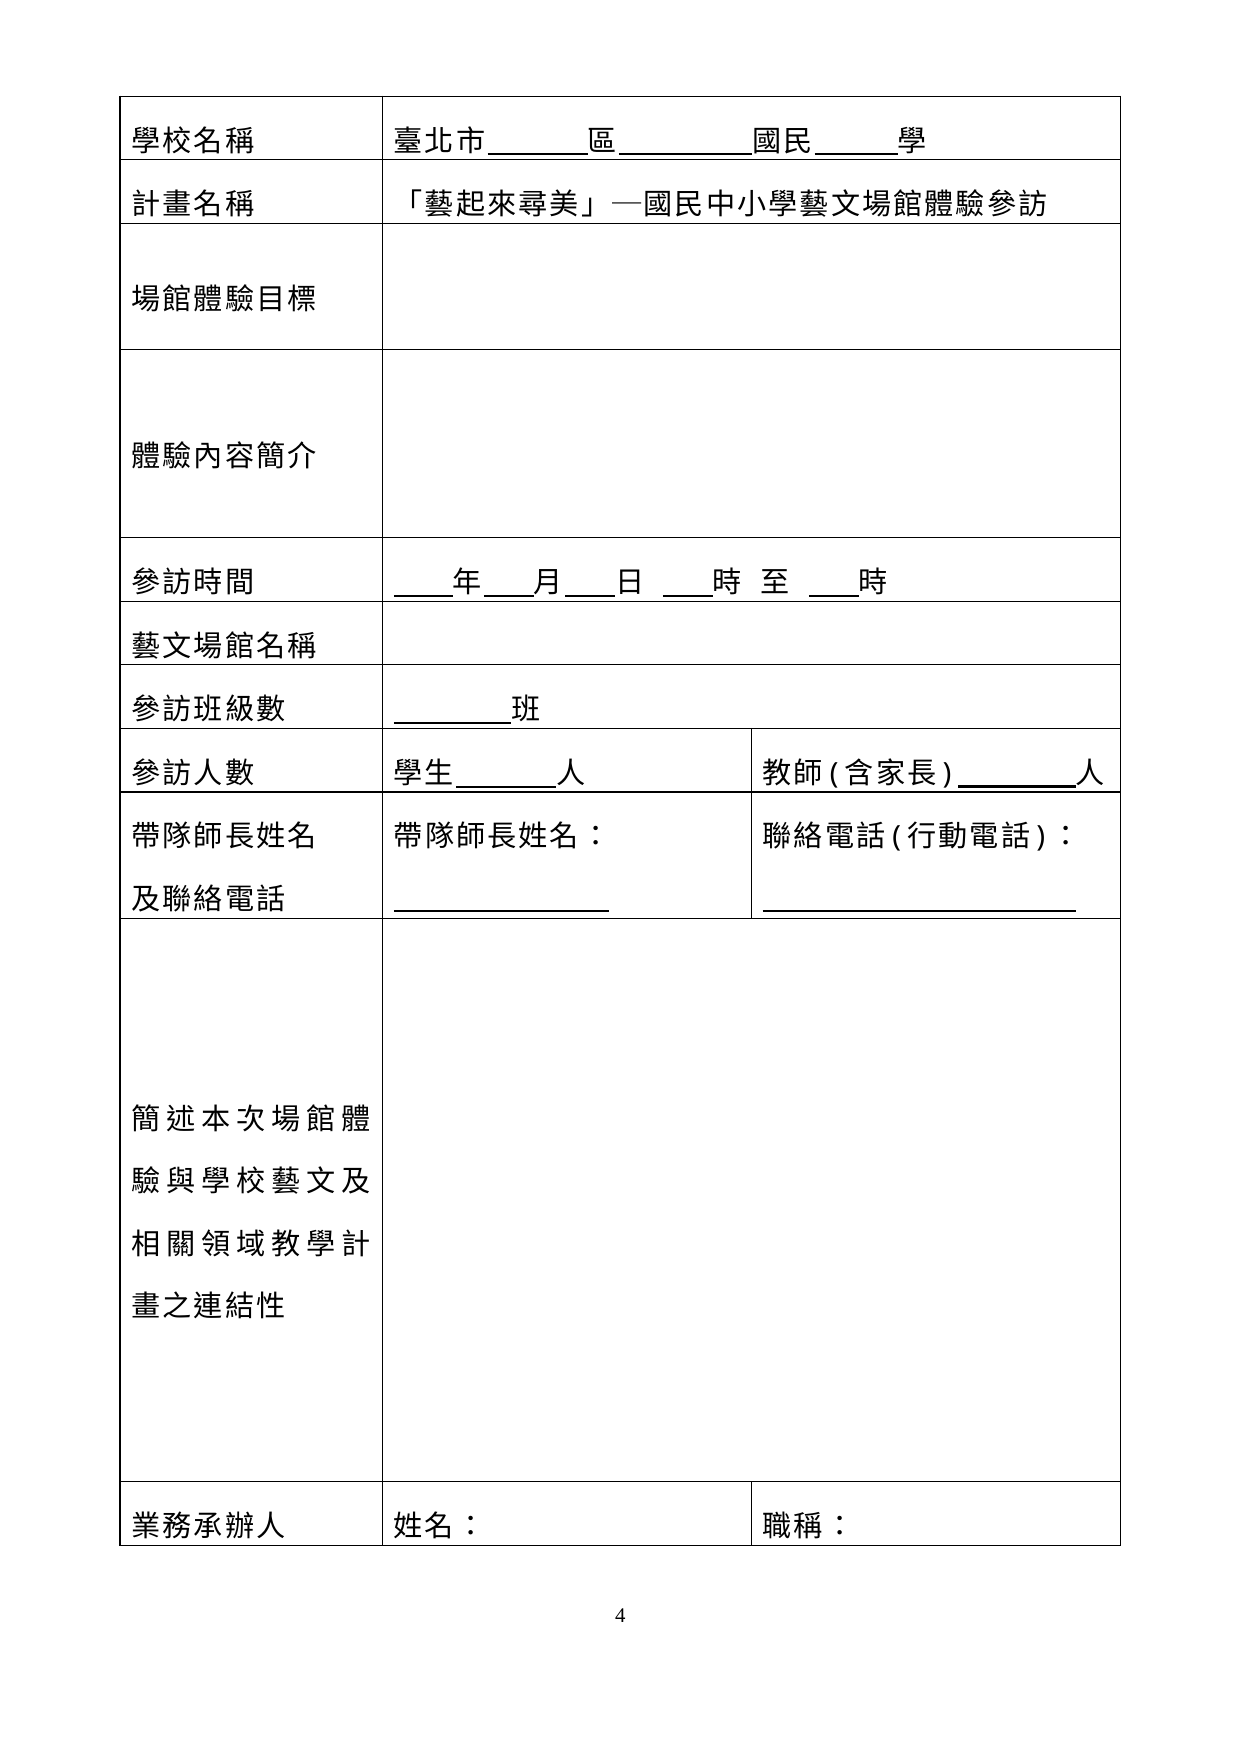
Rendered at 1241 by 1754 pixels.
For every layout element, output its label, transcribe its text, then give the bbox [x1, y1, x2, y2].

table_cell 參訪班級數 [121, 665, 382, 728]
table_header 學校名稱 [121, 97, 382, 159]
table_cell 職稱： [752, 1482, 1120, 1544]
table_cell 帶隊師長姓名 及聯絡電話 [121, 793, 382, 917]
table_cell 姓名： [383, 1482, 751, 1544]
table_cell 聯絡電話(行動電話)： [752, 793, 1120, 917]
table_cell [383, 602, 1120, 664]
table_cell 學生 人 [383, 729, 751, 791]
table_cell 場館體驗目標 [121, 224, 382, 349]
table_cell [383, 350, 1120, 537]
table_cell 年 月 日 時 至 時 [383, 538, 1120, 601]
table_cell [383, 919, 1120, 1481]
table_cell 「藝起來尋美」─國民中小學藝文場館體驗參訪 [383, 160, 1120, 223]
table_cell 參訪時間 [121, 538, 382, 601]
table_cell [383, 224, 1120, 349]
table_cell 班 [383, 665, 1120, 728]
table_cell 業務承辦人 [121, 1482, 382, 1544]
table_cell 教師(含家長) 人 [752, 729, 1120, 791]
table_header 臺北市 區 國民 學 [383, 97, 1120, 159]
table_cell 參訪人數 [121, 729, 382, 791]
table_cell 體驗內容簡介 [121, 350, 382, 537]
table_cell 藝文場館名稱 [121, 602, 382, 664]
table_cell 帶隊師長姓名： [383, 793, 751, 917]
table_cell 簡述本次場館體驗與學校藝文及相關領域教學計畫之連結性 [121, 919, 382, 1481]
table_cell 計畫名稱 [121, 160, 382, 223]
